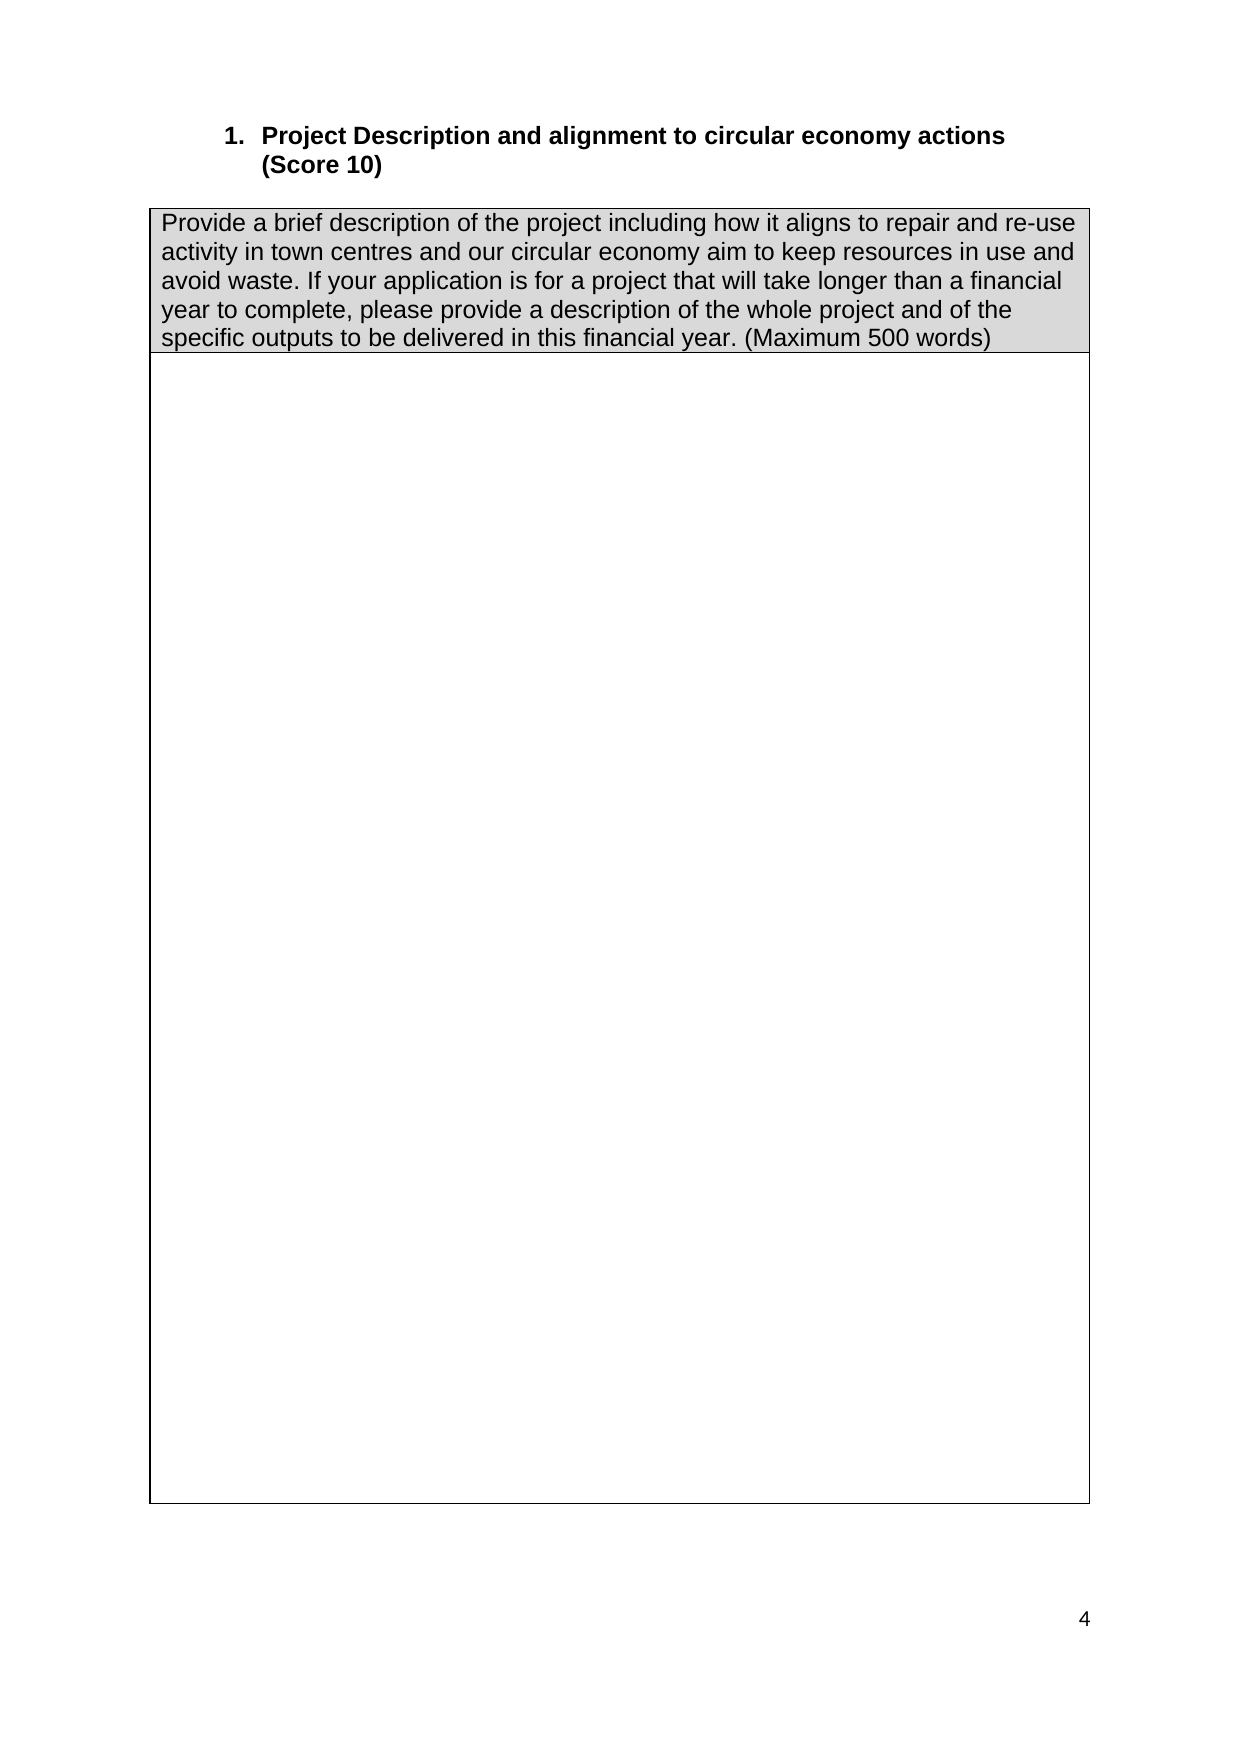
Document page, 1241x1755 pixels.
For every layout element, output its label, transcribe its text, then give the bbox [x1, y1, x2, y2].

table_cell [151, 353, 1089, 1503]
table_header Provide a brief description of the project including how it aligns to repair and re-use activity in town centres and our circular economy aim to keep resources in use and avoid waste. If your application is for a project that will take longer than a financial year to complete, please provide a description of the whole project and of the specific outputs to be delivered in this financial year. (Maximum 500 words) [151, 209, 1089, 352]
list Project Description and alignment to circular economy actions (Score 10) [224, 121, 1090, 179]
